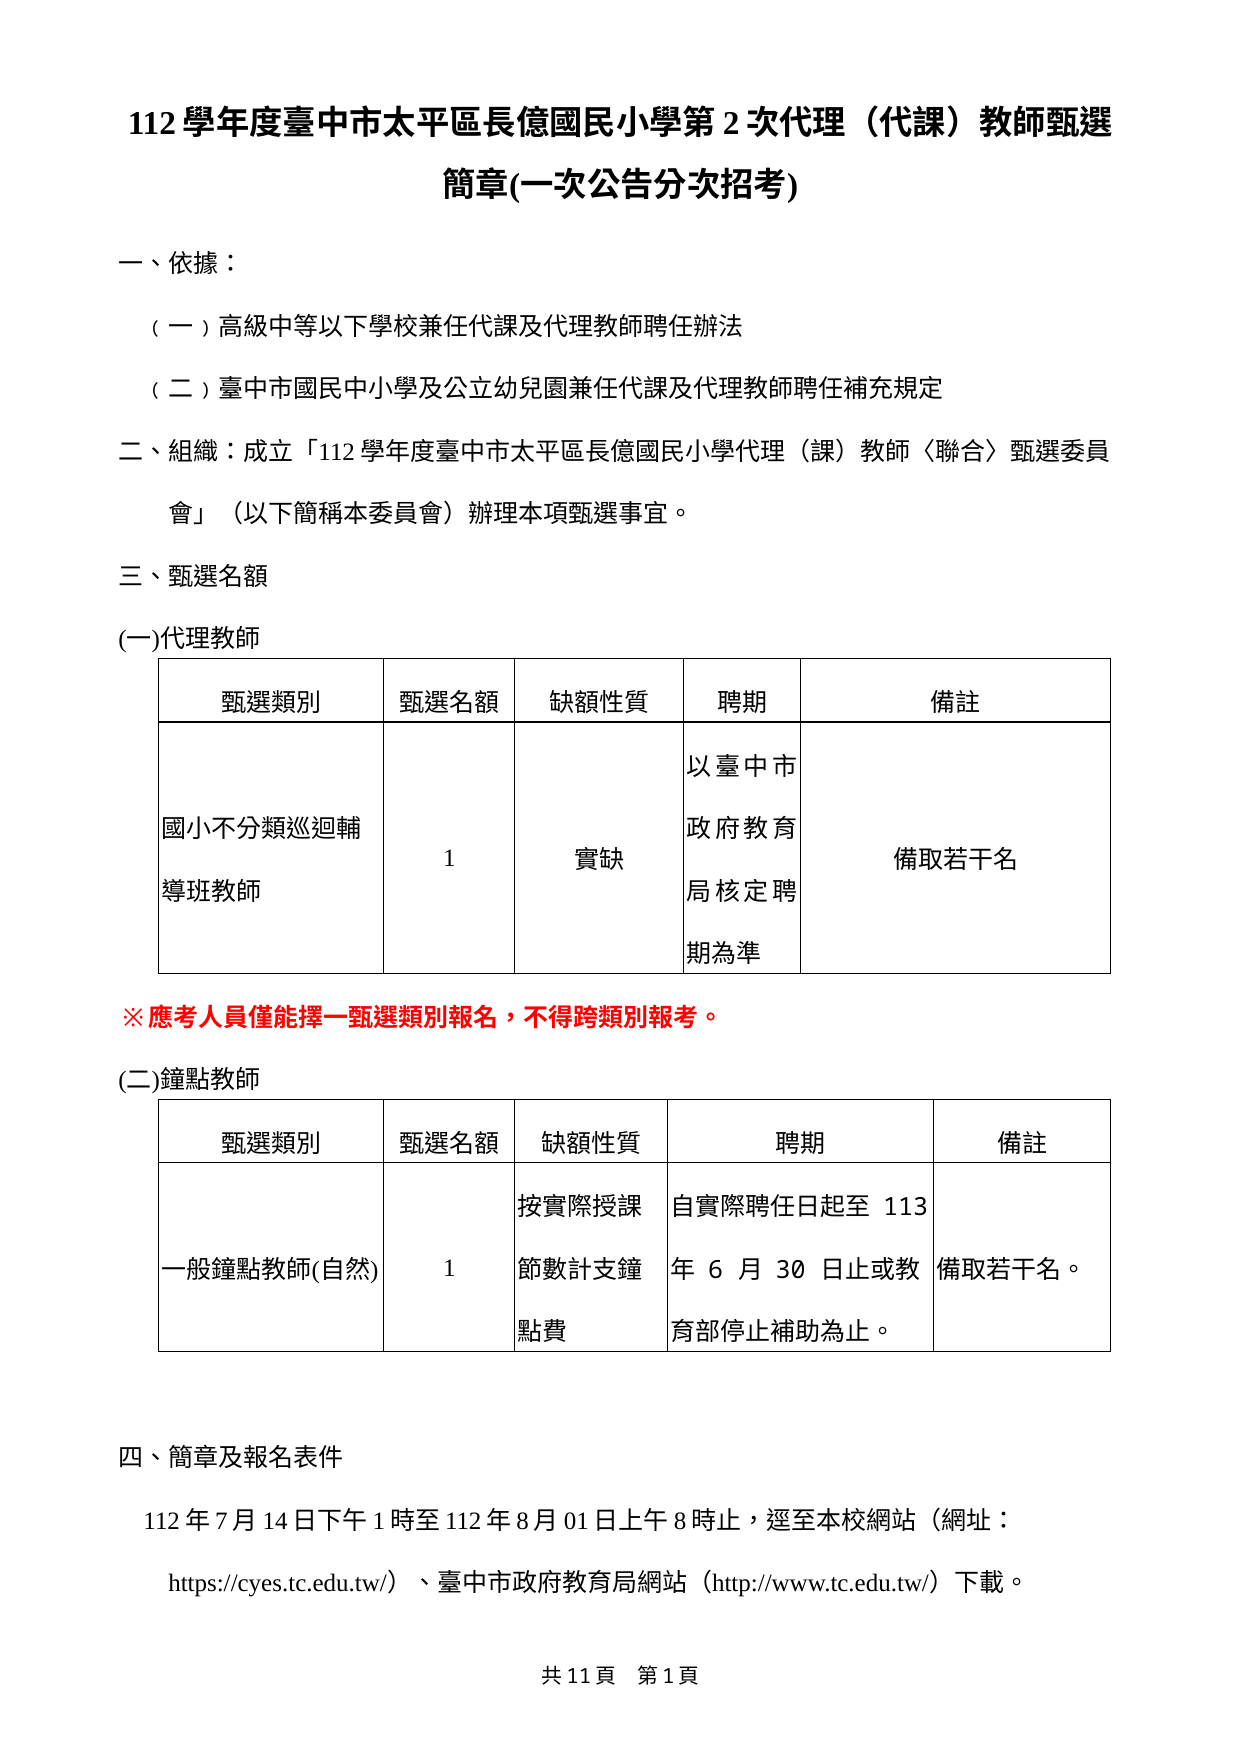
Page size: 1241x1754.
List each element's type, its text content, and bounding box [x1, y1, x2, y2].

table_header 甄選名額 [384, 659, 514, 721]
table_header 甄選名額 [384, 1100, 514, 1162]
table_header 備註 [801, 659, 1110, 721]
text ※應考人員僅能擇一甄選類別報名，不得跨類別報考。 [118, 973, 1122, 1036]
text 112年7月14日下午1時至112年8月01日上午8時止，逕至本校網站（網址：https://cyes.tc.edu.tw/）、臺中市政府教育局網站（http://www.tc.edu.tw/）下載。 [118, 1477, 1122, 1602]
table_cell 備取若干名。 [934, 1163, 1110, 1351]
table_header 甄選類別 [159, 659, 383, 721]
table_header 聘期 [668, 1100, 933, 1162]
text ﹙一﹚高級中等以下學校兼任代課及代理教師聘任辦法 [143, 283, 1122, 345]
text 二、組織：成立「112學年度臺中市太平區長億國民小學代理（課）教師〈聯合〉甄選委員會」（以下簡稱本委員會）辦理本項甄選事宜。 [118, 408, 1122, 533]
text ﹙二﹚臺中市國民中小學及公立幼兒園兼任代課及代理教師聘任補充規定 [143, 345, 1122, 408]
text 一、依據： [118, 220, 1122, 283]
table_cell 1 [384, 723, 514, 972]
table_cell 以臺中市政府教育局核定聘期為準 [684, 723, 800, 972]
table_cell 按實際授課節數計支鐘點費 [515, 1163, 667, 1351]
table_cell 自實際聘任日起至 113 年 6 月 30 日止或教育部停止補助為止。 [668, 1163, 933, 1351]
text (二)鐘點教師 [118, 1036, 1122, 1098]
table_cell 國小不分類巡迴輔導班教師 [159, 723, 383, 972]
table_cell 實缺 [515, 723, 683, 972]
text 三、甄選名額 [118, 533, 1122, 595]
table_cell 一般鐘點教師(自然) [159, 1163, 383, 1351]
table_cell 1 [384, 1163, 514, 1351]
text (一)代理教師 [118, 595, 1122, 658]
table_header 缺額性質 [515, 1100, 667, 1162]
table_header 缺額性質 [515, 659, 683, 721]
table_header 聘期 [684, 659, 800, 721]
table_cell 備取若干名 [801, 723, 1110, 972]
table_header 甄選類別 [159, 1100, 383, 1162]
text 112學年度臺中市太平區長億國民小學第2次代理（代課）教師甄選簡章(一次公告分次招考) [118, 78, 1122, 203]
table_header 備註 [934, 1100, 1110, 1162]
text 四、簡章及報名表件 [118, 1414, 1122, 1477]
